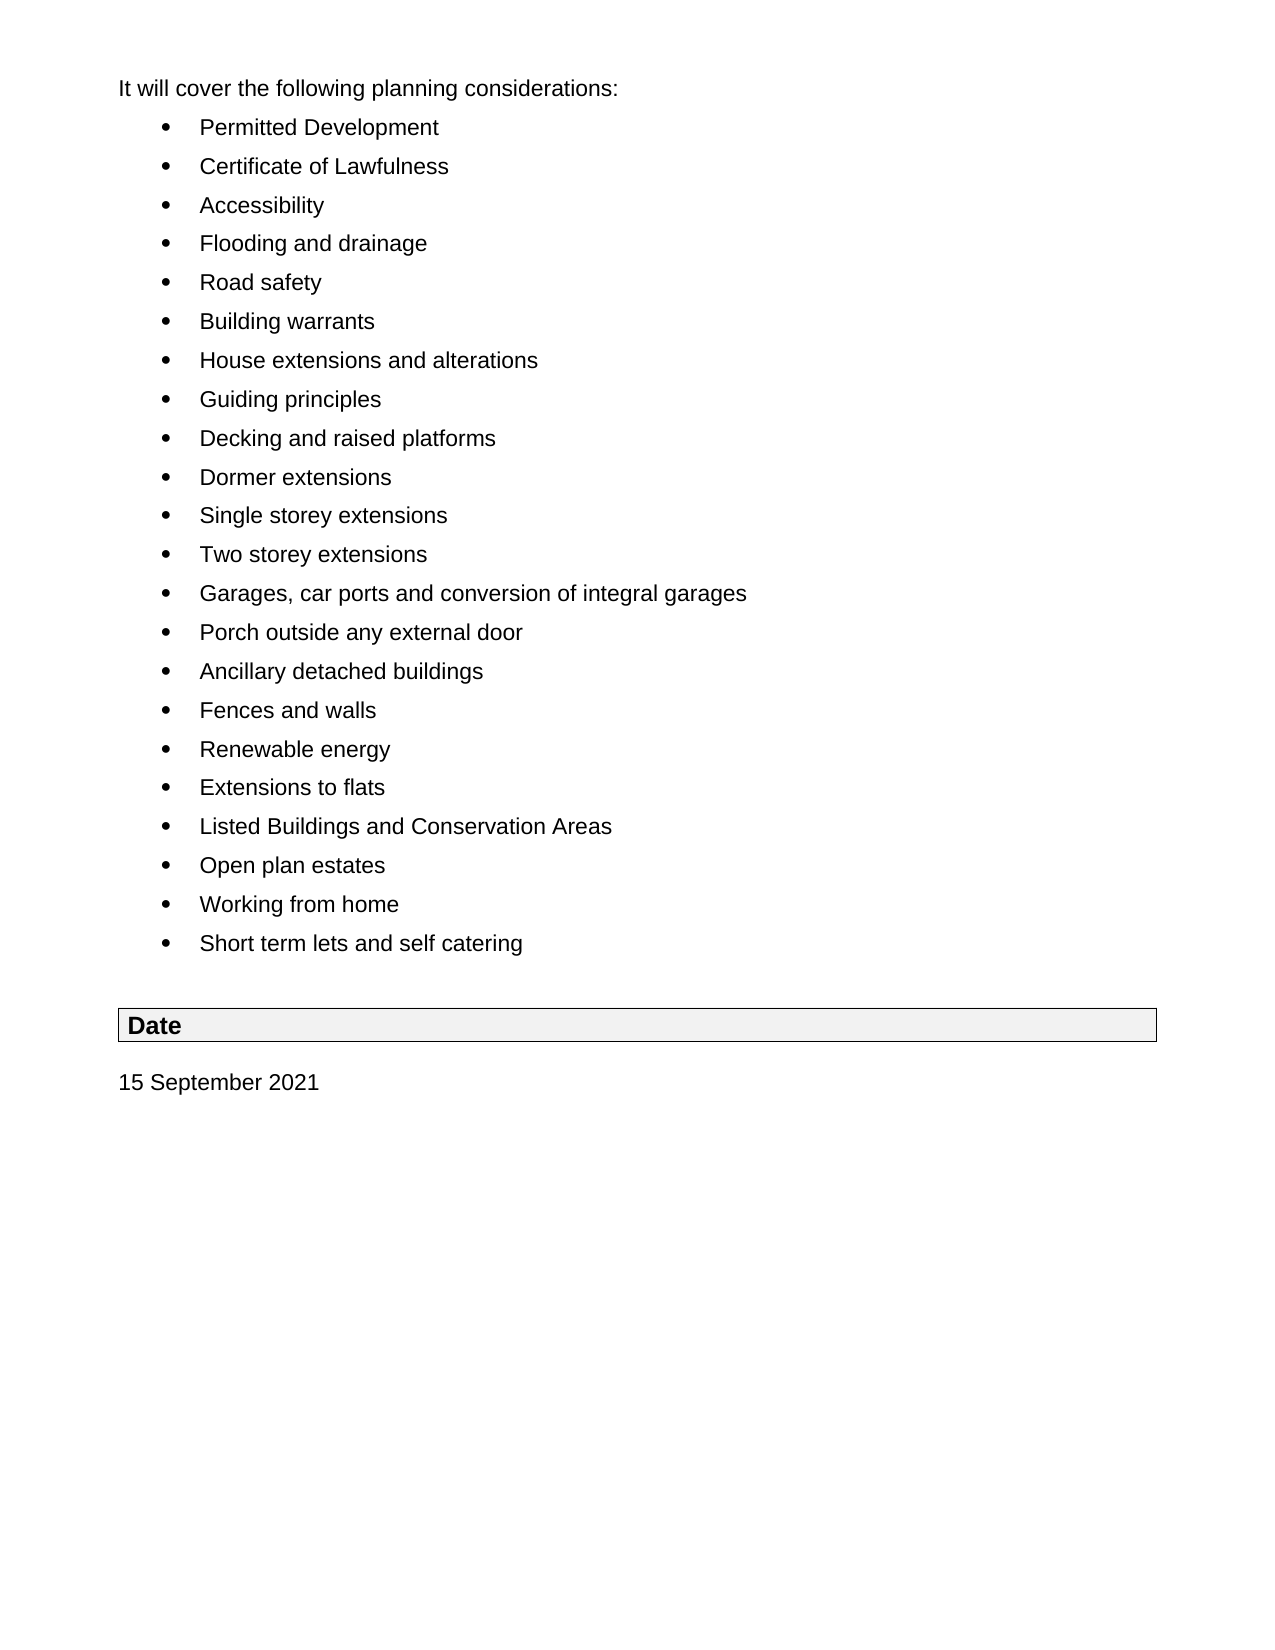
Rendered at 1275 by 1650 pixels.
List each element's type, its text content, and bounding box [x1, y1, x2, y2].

list Building warrants [162, 308, 1157, 334]
list Accessibility [162, 192, 1157, 218]
text 15 September 2021 [118, 1069, 1157, 1095]
list Extensions to flats [162, 774, 1157, 801]
list Flooding and drainage [162, 230, 1157, 257]
list Porch outside any external door [162, 619, 1157, 645]
list Dormer extensions [162, 463, 1157, 490]
text It will cover the following planning considerations: [118, 75, 1157, 101]
list Decking and raised platforms [162, 425, 1157, 451]
list Guiding principles [162, 386, 1157, 412]
list Garages, car ports and conversion of integral garages [162, 580, 1157, 606]
list House extensions and alterations [162, 347, 1157, 373]
list Fences and walls [162, 697, 1157, 723]
list Two storey extensions [162, 541, 1157, 568]
text Date [119, 1009, 1156, 1041]
list Open plan estates [162, 852, 1157, 878]
list Listed Buildings and Conservation Areas [162, 813, 1157, 839]
list Ancillary detached buildings [162, 658, 1157, 684]
list Single storey extensions [162, 502, 1157, 529]
list Certificate of Lawfulness [162, 153, 1157, 179]
list Working from home [162, 891, 1157, 917]
list Renewable energy [162, 736, 1157, 762]
list Short term lets and self catering [162, 930, 1157, 956]
list Permitted Development [162, 114, 1157, 140]
list Road safety [162, 269, 1157, 296]
